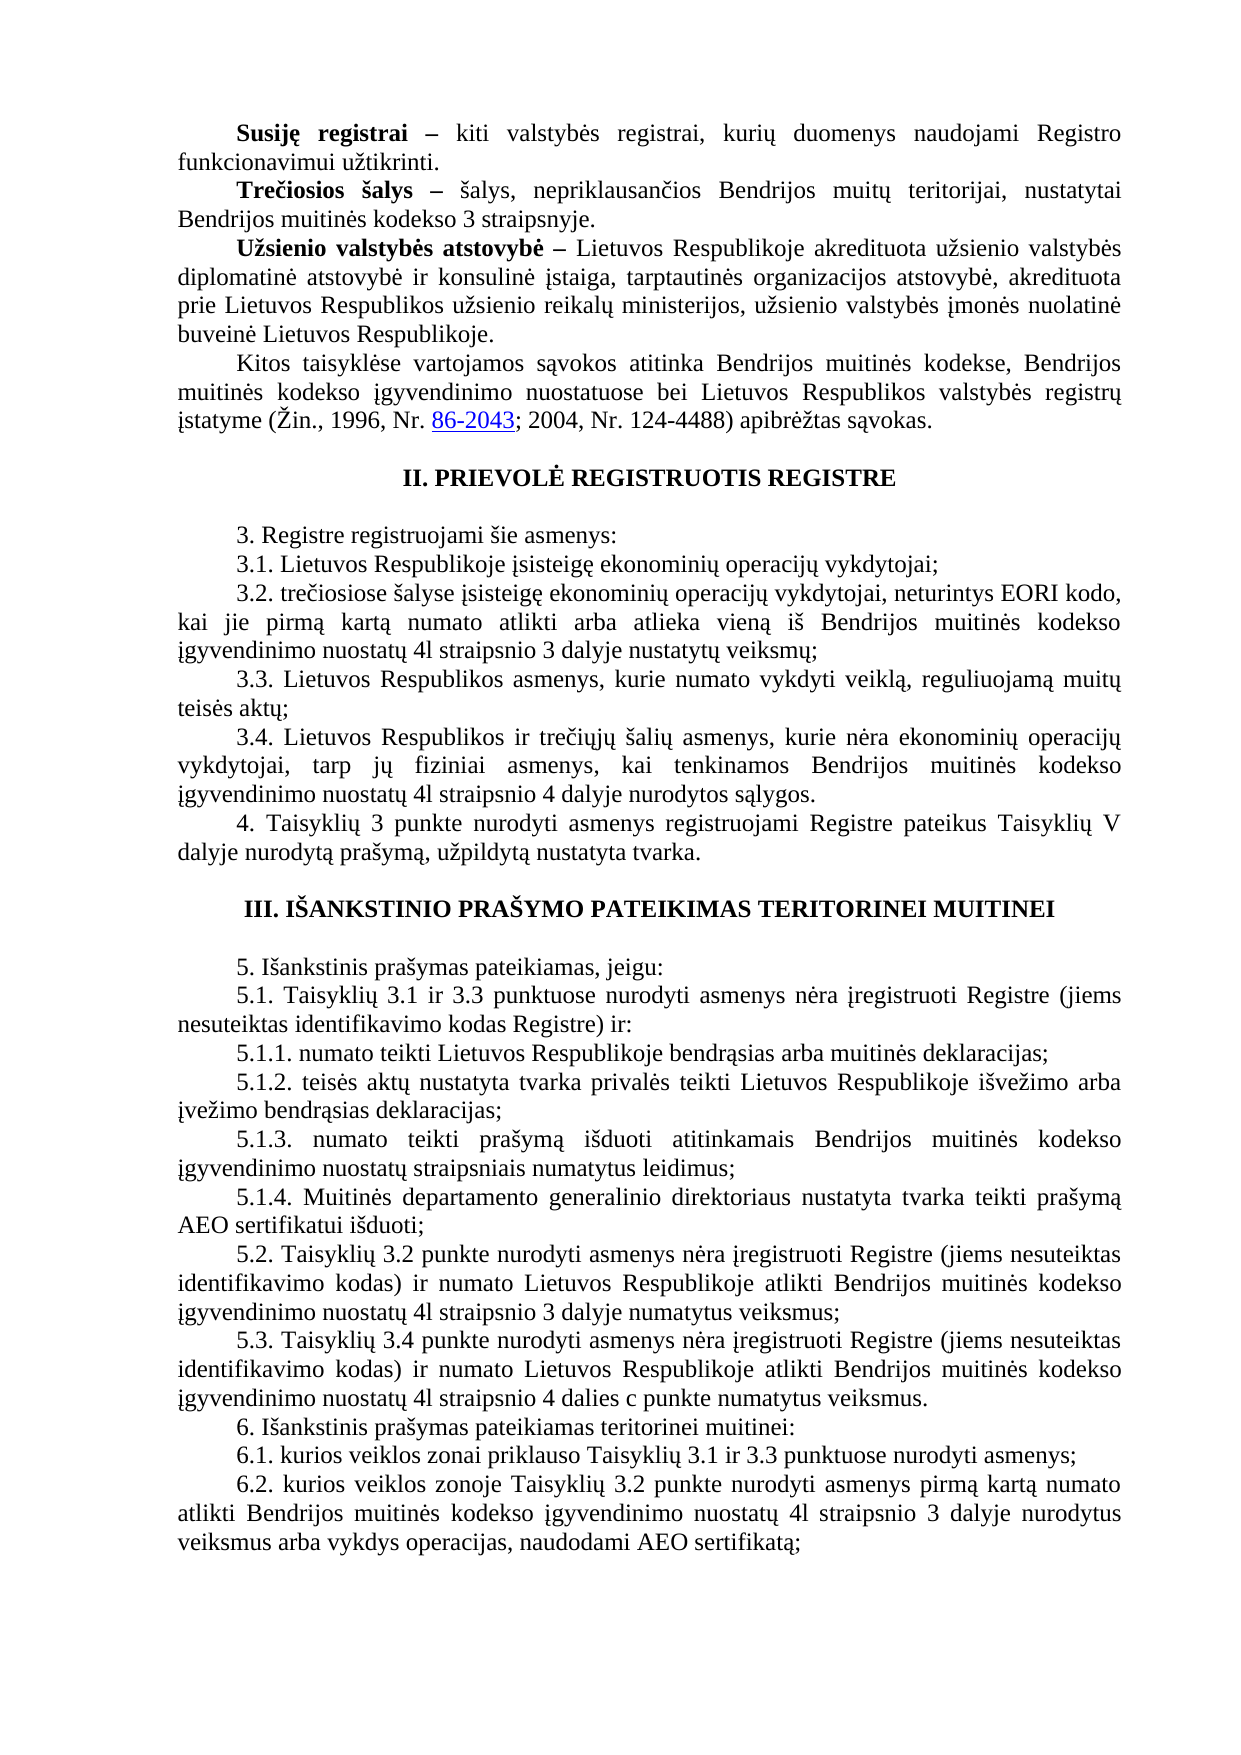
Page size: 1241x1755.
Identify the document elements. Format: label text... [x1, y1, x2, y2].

text 3.3. Lietuvos Respublikos asmenys, kurie numato vykdyti veiklą, reguliuojamą muitų teisės aktų; [177, 664, 1122, 722]
text 5.1. Taisyklių 3.1 ir 3.3 punktuose nurodyti asmenys nėra įregistruoti Registre (jiems nesuteiktas identifikavimo kodas Registre) ir: [177, 981, 1122, 1038]
text 5.1.2. teisės aktų nustatyta tvarka privalės teikti Lietuvos Respublikoje išvežimo arba įvežimo bendrąsias deklaracijas; [177, 1067, 1122, 1124]
text 3. Registre registruojami šie asmenys: [177, 521, 1122, 549]
text 5.3. Taisyklių 3.4 punkte nurodyti asmenys nėra įregistruoti Registre (jiems nesuteiktas identifikavimo kodas) ir numato Lietuvos Respublikoje atlikti Bendrijos muitinės kodekso įgyvendinimo nuostatų 4l straipsnio 4 dalies c punkte numatytus veiksmus. [177, 1326, 1122, 1412]
text 6.2. kurios veiklos zonoje Taisyklių 3.2 punkte nurodyti asmenys pirmą kartą numato atlikti Bendrijos muitinės kodekso įgyvendinimo nuostatų 4l straipsnio 3 dalyje nurodytus veiksmus arba vykdys operacijas, naudodami AEO sertifikatą; [177, 1469, 1122, 1556]
text Užsienio valstybės atstovybė – Lietuvos Respublikoje akredituota užsienio valstybės diplomatinė atstovybė ir konsulinė įstaiga, tarptautinės organizacijos atstovybė, akredituota prie Lietuvos Respublikos užsienio reikalų ministerijos, užsienio valstybės įmonės nuolatinė buveinė Lietuvos Respublikoje. [177, 233, 1122, 348]
text 3.1. Lietuvos Respublikoje įsisteigę ekonominių operacijų vykdytojai; [177, 549, 1122, 578]
text 5. Išankstinis prašymas pateikiamas, jeigu: [177, 952, 1122, 981]
text 5.1.1. numato teikti Lietuvos Respublikoje bendrąsias arba muitinės deklaracijas; [177, 1038, 1122, 1067]
text 5.1.4. Muitinės departamento generalinio direktoriaus nustatyta tvarka teikti prašymą AEO sertifikatui išduoti; [177, 1182, 1122, 1239]
text 4. Taisyklių 3 punkte nurodyti asmenys registruojami Registre pateikus Taisyklių V dalyje nurodytą prašymą, užpildytą nustatyta tvarka. [177, 808, 1122, 866]
text 5.1.3. numato teikti prašymą išduoti atitinkamais Bendrijos muitinės kodekso įgyvendinimo nuostatų straipsniais numatytus leidimus; [177, 1124, 1122, 1182]
text Kitos taisyklėse vartojamos sąvokos atitinka Bendrijos muitinės kodekse, Bendrijos muitinės kodekso įgyvendinimo nuostatuose bei Lietuvos Respublikos valstybės registrų įstatyme (Žin., 1996, Nr. 86-2043; 2004, Nr. 124-4488) apibrėžtas sąvokas. [177, 348, 1122, 434]
text 6. Išankstinis prašymas pateikiamas teritorinei muitinei: [177, 1412, 1122, 1441]
text Susiję registrai – kiti valstybės registrai, kurių duomenys naudojami Registro funkcionavimui užtikrinti. [177, 118, 1122, 176]
text 5.2. Taisyklių 3.2 punkte nurodyti asmenys nėra įregistruoti Registre (jiems nesuteiktas identifikavimo kodas) ir numato Lietuvos Respublikoje atlikti Bendrijos muitinės kodekso įgyvendinimo nuostatų 4l straipsnio 3 dalyje numatytus veiksmus; [177, 1239, 1122, 1326]
text 3.2. trečiosiose šalyse įsisteigę ekonominių operacijų vykdytojai, neturintys EORI kodo, kai jie pirmą kartą numato atlikti arba atlieka vieną iš Bendrijos muitinės kodekso įgyvendinimo nuostatų 4l straipsnio 3 dalyje nustatytų veiksmų; [177, 578, 1122, 664]
text Trečiosios šalys – šalys, nepriklausančios Bendrijos muitų teritorijai, nustatytai Bendrijos muitinės kodekso 3 straipsnyje. [177, 176, 1122, 233]
text 6.1. kurios veiklos zonai priklauso Taisyklių 3.1 ir 3.3 punktuose nurodyti asmenys; [177, 1441, 1122, 1469]
text III. IŠANKSTINIO PRAŠYMO PATEIKIMAS TERITORINEI MUITINEI [177, 894, 1122, 923]
text 3.4. Lietuvos Respublikos ir trečiųjų šalių asmenys, kurie nėra ekonominių operacijų vykdytojai, tarp jų fiziniai asmenys, kai tenkinamos Bendrijos muitinės kodekso įgyvendinimo nuostatų 4l straipsnio 4 dalyje nurodytos sąlygos. [177, 722, 1122, 808]
text II. PRIEVOLĖ REGISTRUOTIS REGISTRE [177, 463, 1122, 492]
